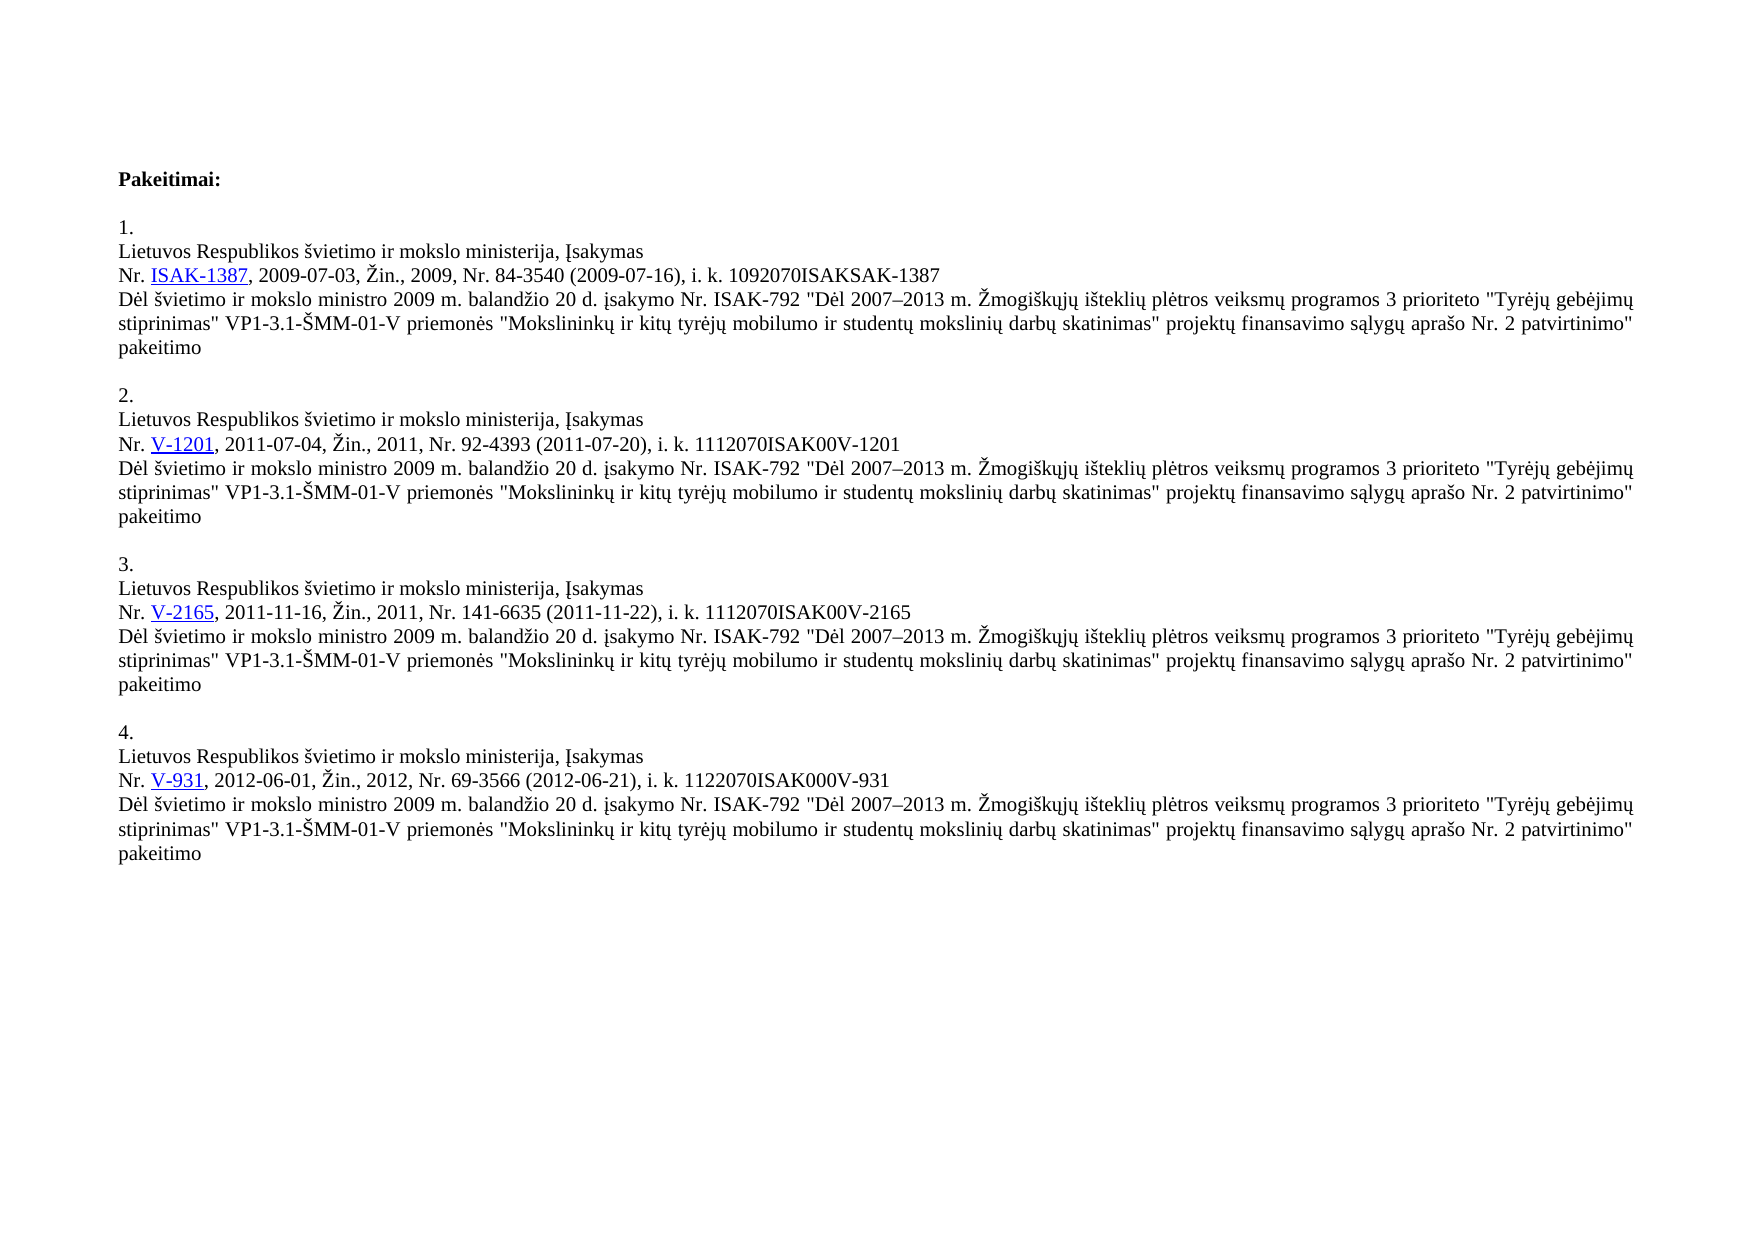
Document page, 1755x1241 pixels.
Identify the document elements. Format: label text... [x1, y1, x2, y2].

text 3. [118, 552, 1636, 576]
text Dėl švietimo ir mokslo ministro 2009 m. balandžio 20 d. įsakymo Nr. ISAK-792 "Dėl 2007–2013 m. Žmogiškųjų išteklių plėtros veiksmų programos 3 prioriteto "Tyrėjų gebėjimų stiprinimas" VP1-3.1-ŠMM-01-V priemonės "Mokslininkų ir kitų tyrėjų mobilumo ir studentų mokslinių darbų skatinimas" projektų finansavimo sąlygų aprašo Nr. 2 patvirtinimo" pakeitimo [118, 456, 1636, 528]
text Nr. V-931, 2012-06-01, Žin., 2012, Nr. 69-3566 (2012-06-21), i. k. 1122070ISAK000V-931 [118, 768, 1636, 792]
text Dėl švietimo ir mokslo ministro 2009 m. balandžio 20 d. įsakymo Nr. ISAK-792 "Dėl 2007–2013 m. Žmogiškųjų išteklių plėtros veiksmų programos 3 prioriteto "Tyrėjų gebėjimų stiprinimas" VP1-3.1-ŠMM-01-V priemonės "Mokslininkų ir kitų tyrėjų mobilumo ir studentų mokslinių darbų skatinimas" projektų finansavimo sąlygų aprašo Nr. 2 patvirtinimo" pakeitimo [118, 624, 1636, 696]
text 2. [118, 383, 1636, 407]
text Lietuvos Respublikos švietimo ir mokslo ministerija, Įsakymas [118, 407, 1636, 431]
text 4. [118, 720, 1636, 744]
text Nr. ISAK-1387, 2009-07-03, Žin., 2009, Nr. 84-3540 (2009-07-16), i. k. 1092070ISAKSAK-1387 [118, 263, 1636, 287]
text Nr. V-2165, 2011-11-16, Žin., 2011, Nr. 141-6635 (2011-11-22), i. k. 1112070ISAK00V-2165 [118, 600, 1636, 624]
text Lietuvos Respublikos švietimo ir mokslo ministerija, Įsakymas [118, 576, 1636, 600]
text 1. [118, 215, 1636, 239]
text Pakeitimai: [118, 167, 1636, 191]
text Lietuvos Respublikos švietimo ir mokslo ministerija, Įsakymas [118, 239, 1636, 263]
text Lietuvos Respublikos švietimo ir mokslo ministerija, Įsakymas [118, 744, 1636, 768]
text Dėl švietimo ir mokslo ministro 2009 m. balandžio 20 d. įsakymo Nr. ISAK-792 "Dėl 2007–2013 m. Žmogiškųjų išteklių plėtros veiksmų programos 3 prioriteto "Tyrėjų gebėjimų stiprinimas" VP1-3.1-ŠMM-01-V priemonės "Mokslininkų ir kitų tyrėjų mobilumo ir studentų mokslinių darbų skatinimas" projektų finansavimo sąlygų aprašo Nr. 2 patvirtinimo" pakeitimo [118, 792, 1636, 864]
text Dėl švietimo ir mokslo ministro 2009 m. balandžio 20 d. įsakymo Nr. ISAK-792 "Dėl 2007–2013 m. Žmogiškųjų išteklių plėtros veiksmų programos 3 prioriteto "Tyrėjų gebėjimų stiprinimas" VP1-3.1-ŠMM-01-V priemonės "Mokslininkų ir kitų tyrėjų mobilumo ir studentų mokslinių darbų skatinimas" projektų finansavimo sąlygų aprašo Nr. 2 patvirtinimo" pakeitimo [118, 287, 1636, 359]
text Nr. V-1201, 2011-07-04, Žin., 2011, Nr. 92-4393 (2011-07-20), i. k. 1112070ISAK00V-1201 [118, 431, 1636, 456]
